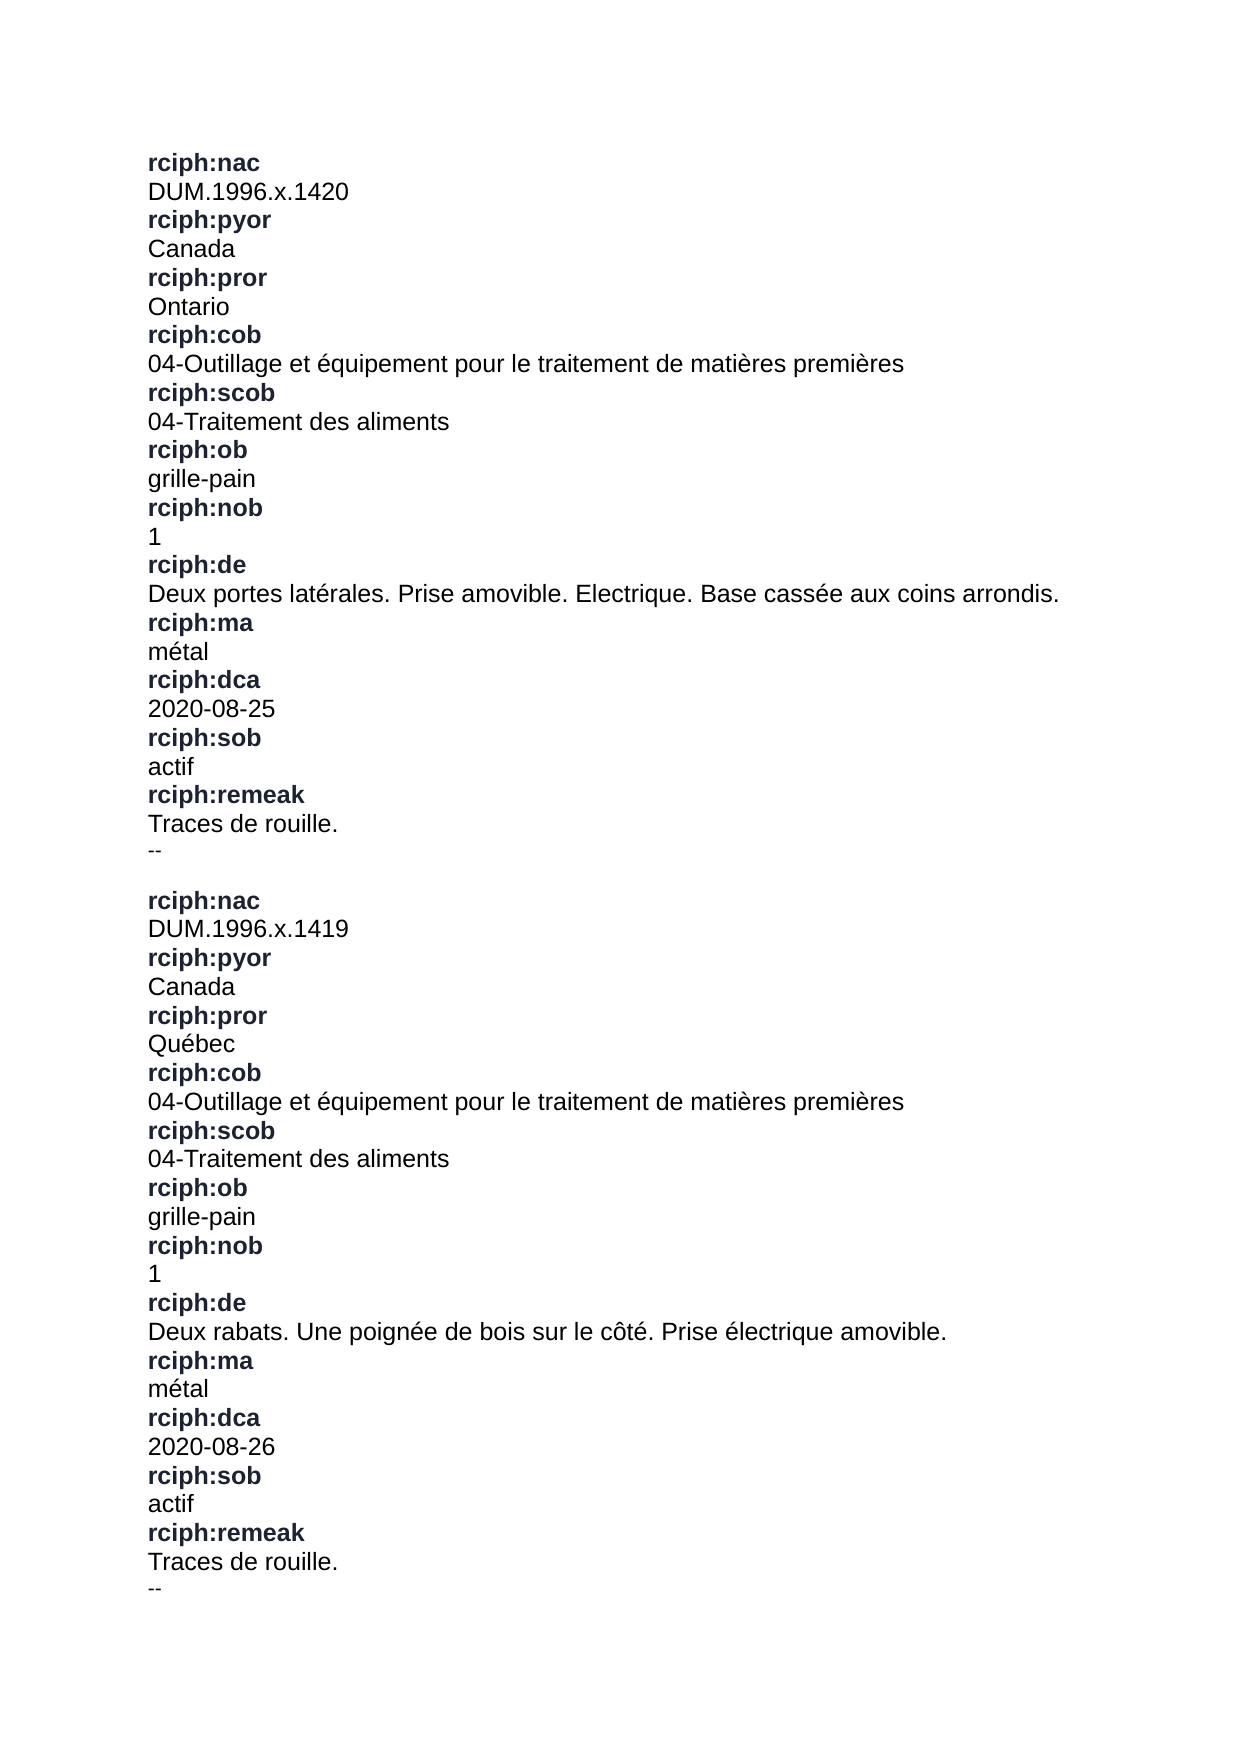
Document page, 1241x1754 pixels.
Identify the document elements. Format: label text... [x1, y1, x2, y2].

text métal [148, 636, 1092, 665]
text métal [148, 1374, 1092, 1403]
text actif [148, 1489, 1092, 1518]
text rciph:cob [148, 1058, 1092, 1087]
text rciph:pyor [148, 205, 1092, 234]
text 04-Outillage et équipement pour le traitement de matières premières [148, 1087, 1092, 1116]
text 04-Traitement des aliments [148, 1144, 1092, 1173]
text rciph:ma [148, 1346, 1092, 1374]
text rciph:cob [148, 320, 1092, 349]
text Deux portes latérales. Prise amovible. Electrique. Base cassée aux coins arrondis. [148, 579, 1092, 608]
text Canada [148, 972, 1092, 1001]
text Traces de rouille. [148, 809, 1092, 838]
text DUM.1996.x.1419 [148, 914, 1092, 943]
text rciph:ob [148, 1173, 1092, 1202]
text rciph:ma [148, 608, 1092, 636]
text Canada [148, 234, 1092, 263]
text 2020-08-26 [148, 1432, 1092, 1461]
text rciph:de [148, 550, 1092, 579]
text rciph:ob [148, 435, 1092, 464]
text DUM.1996.x.1420 [148, 176, 1092, 205]
text 04-Outillage et équipement pour le traitement de matières premières [148, 349, 1092, 378]
text rciph:scob [148, 1116, 1092, 1144]
text Traces de rouille. [148, 1547, 1092, 1576]
text actif [148, 751, 1092, 780]
text 2020-08-25 [148, 694, 1092, 723]
text rciph:remeak [148, 780, 1092, 809]
text rciph:sob [148, 723, 1092, 751]
text rciph:de [148, 1288, 1092, 1317]
text 04-Traitement des aliments [148, 406, 1092, 435]
text rciph:dca [148, 1403, 1092, 1432]
text 1 [148, 1259, 1092, 1288]
text grille-pain [148, 1202, 1092, 1231]
text -- [148, 1576, 1092, 1599]
text rciph:nac [148, 148, 1092, 176]
text grille-pain [148, 464, 1092, 493]
text 1 [148, 521, 1092, 550]
text rciph:pror [148, 263, 1092, 291]
text rciph:dca [148, 665, 1092, 694]
text rciph:scob [148, 378, 1092, 406]
text rciph:nob [148, 493, 1092, 521]
text Ontario [148, 291, 1092, 320]
text Québec [148, 1029, 1092, 1058]
text rciph:nob [148, 1231, 1092, 1259]
text -- [148, 838, 1092, 862]
text rciph:nac [148, 886, 1092, 914]
text Deux rabats. Une poignée de bois sur le côté. Prise électrique amovible. [148, 1317, 1092, 1346]
text rciph:pror [148, 1001, 1092, 1029]
text rciph:sob [148, 1461, 1092, 1489]
text rciph:pyor [148, 943, 1092, 972]
text rciph:remeak [148, 1518, 1092, 1547]
